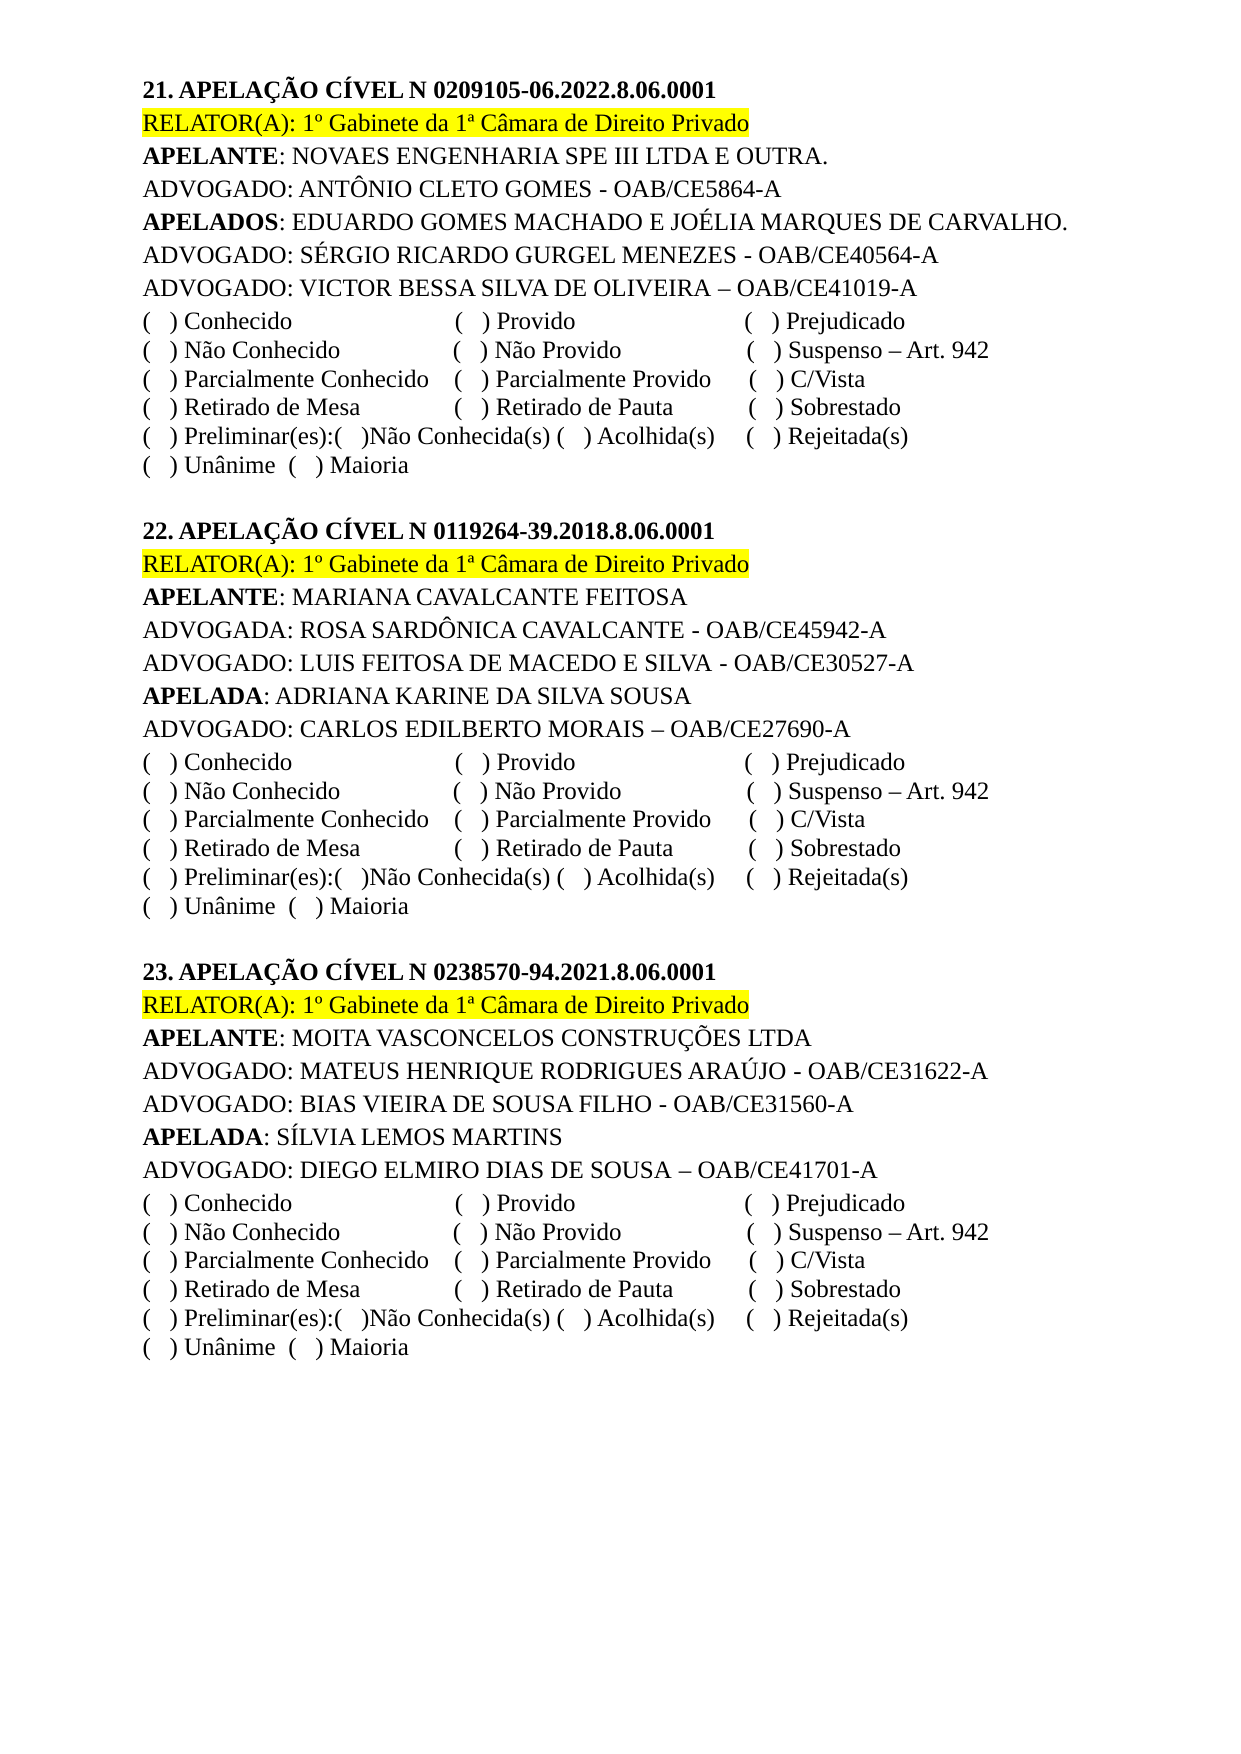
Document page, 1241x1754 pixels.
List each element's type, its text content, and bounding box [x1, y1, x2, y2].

text ( ) Conhecido ( ) Provido ( ) Prejudicado [142, 306, 1141, 335]
text ( ) Conhecido ( ) Provido ( ) Prejudicado [142, 747, 1141, 776]
text ( ) Unânime ( ) Maioria 22. APELAÇÃO CÍVEL N 0119264-39.2018.8.06.0001 RELATOR(A): 1º Gabinete da 1ª Câmara de Direito Privado APELANTE: MARIANA CAVALCANTE FEITOSA ADVOGADA: ROSA SARDÔNICA CAVALCANTE - OAB/CE45942-A ADVOGADO: LUIS FEITOSA DE MACEDO E SILVA - OAB/CE30527-A APELADA: ADRIANA KARINE DA SILVA SOUSA ADVOGADO: CARLOS EDILBERTO MORAIS – OAB/CE27690-A [142, 450, 1141, 743]
text ( ) Parcialmente Conhecido ( ) Parcialmente Provido ( ) C/Vista [142, 364, 1158, 392]
text ( ) Preliminar(es):( )Não Conhecida(s) ( ) Acolhida(s) ( ) Rejeitada(s) [142, 421, 1158, 450]
text ( ) Não Conhecido ( ) Não Provido ( ) Suspenso – Art. 942 [142, 1217, 1158, 1246]
text ( ) Unânime ( ) Maioria 23. APELAÇÃO CÍVEL N 0238570-94.2021.8.06.0001 RELATOR(A): 1º Gabinete da 1ª Câmara de Direito Privado APELANTE: MOITA VASCONCELOS CONSTRUÇÕES LTDA ADVOGADO: MATEUS HENRIQUE RODRIGUES ARAÚJO - OAB/CE31622-A ADVOGADO: BIAS VIEIRA DE SOUSA FILHO - OAB/CE31560-A APELADA: SÍLVIA LEMOS MARTINS ADVOGADO: DIEGO ELMIRO DIAS DE SOUSA – OAB/CE41701-A [142, 891, 1141, 1184]
text ( ) Não Conhecido ( ) Não Provido ( ) Suspenso – Art. 942 [142, 776, 1158, 804]
text ( ) Não Conhecido ( ) Não Provido ( ) Suspenso – Art. 942 [142, 335, 1158, 364]
text ( ) Unânime ( ) Maioria [142, 1332, 1141, 1427]
text ( ) Retirado de Mesa ( ) Retirado de Pauta ( ) Sobrestado [142, 392, 1158, 421]
text ( ) Retirado de Mesa ( ) Retirado de Pauta ( ) Sobrestado [142, 833, 1158, 862]
text 21. APELAÇÃO CÍVEL N 0209105-06.2022.8.06.0001 RELATOR(A): 1º Gabinete da 1ª Câmara de Direito Privado APELANTE: NOVAES ENGENHARIA SPE III LTDA E OUTRA. ADVOGADO: ANTÔNIO CLETO GOMES - OAB/CE5864-A APELADOS: EDUARDO GOMES MACHADO E JOÉLIA MARQUES DE CARVALHO. ADVOGADO: SÉRGIO RICARDO GURGEL MENEZES - OAB/CE40564-A ADVOGADO: VICTOR BESSA SILVA DE OLIVEIRA – OAB/CE41019-A [142, 75, 1141, 302]
text ( ) Preliminar(es):( )Não Conhecida(s) ( ) Acolhida(s) ( ) Rejeitada(s) [142, 1303, 1158, 1332]
text ( ) Parcialmente Conhecido ( ) Parcialmente Provido ( ) C/Vista [142, 804, 1158, 833]
text ( ) Parcialmente Conhecido ( ) Parcialmente Provido ( ) C/Vista [142, 1246, 1158, 1274]
text ( ) Preliminar(es):( )Não Conhecida(s) ( ) Acolhida(s) ( ) Rejeitada(s) [142, 862, 1158, 891]
text ( ) Conhecido ( ) Provido ( ) Prejudicado [142, 1188, 1141, 1217]
text ( ) Retirado de Mesa ( ) Retirado de Pauta ( ) Sobrestado [142, 1274, 1158, 1303]
